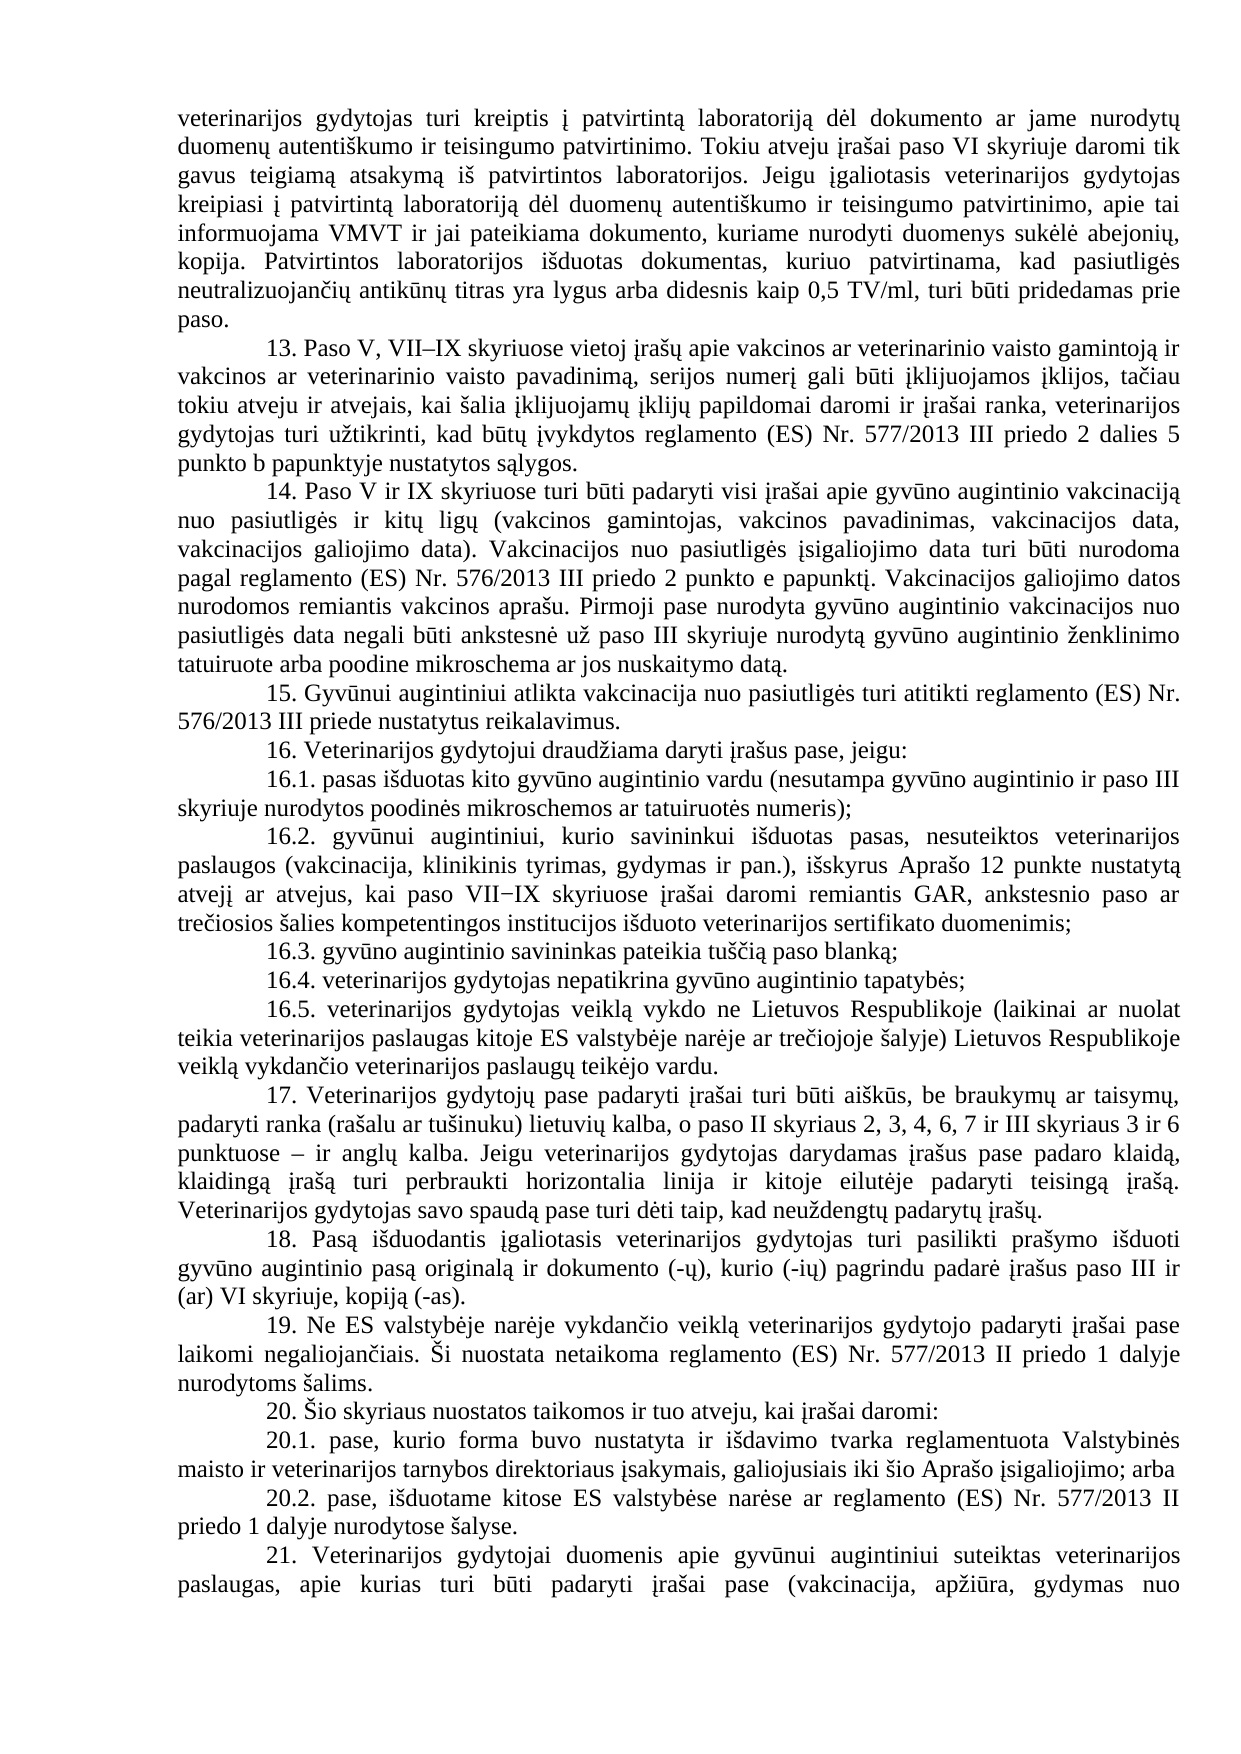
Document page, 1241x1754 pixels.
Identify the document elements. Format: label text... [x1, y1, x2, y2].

text veterinarijos gydytojas turi kreiptis į patvirtintą laboratoriją dėl dokumento ar jame nurodytų duomenų autentiškumo ir teisingumo patvirtinimo. Tokiu atveju įrašai paso VI skyriuje daromi tik gavus teigiamą atsakymą iš patvirtintos laboratorijos. Jeigu įgaliotasis veterinarijos gydytojas kreipiasi į patvirtintą laboratoriją dėl duomenų autentiškumo ir teisingumo patvirtinimo, apie tai informuojama VMVT ir jai pateikiama dokumento, kuriame nurodyti duomenys sukėlė abejonių, kopija. Patvirtintos laboratorijos išduotas dokumentas, kuriuo patvirtinama, kad pasiutligės neutralizuojančių antikūnų titras yra lygus arba didesnis kaip 0,5 TV/ml, turi būti pridedamas prie paso. [177, 103, 1181, 333]
text 16. Veterinarijos gydytojui draudžiama daryti įrašus pase, jeigu: [177, 735, 1181, 764]
text 18. Pasą išduodantis įgaliotasis veterinarijos gydytojas turi pasilikti prašymo išduoti gyvūno augintinio pasą originalą ir dokumento (-ų), kurio (-ių) pagrindu padarė įrašus paso III ir (ar) VI skyriuje, kopiją (-as). [177, 1224, 1181, 1310]
text 21. Veterinarijos gydytojai duomenis apie gyvūnui augintiniui suteiktas veterinarijos paslaugas, apie kurias turi būti padaryti įrašai pase (vakcinacija, apžiūra, gydymas nuo [177, 1540, 1181, 1598]
text 13. Paso V, VII–IX skyriuose vietoj įrašų apie vakcinos ar veterinarinio vaisto gamintoją ir vakcinos ar veterinarinio vaisto pavadinimą, serijos numerį gali būti įklijuojamos įklijos, tačiau tokiu atveju ir atvejais, kai šalia įklijuojamų įklijų papildomai daromi ir įrašai ranka, veterinarijos gydytojas turi užtikrinti, kad būtų įvykdytos reglamento (ES) Nr. 577/2013 III priedo 2 dalies 5 punkto b papunktyje nustatytos sąlygos. [177, 333, 1181, 476]
text 19. Ne ES valstybėje narėje vykdančio veiklą veterinarijos gydytojo padaryti įrašai pase laikomi negaliojančiais. Ši nuostata netaikoma reglamento (ES) Nr. 577/2013 II priedo 1 dalyje nurodytoms šalims. [177, 1310, 1181, 1396]
text 16.5. veterinarijos gydytojas veiklą vykdo ne Lietuvos Respublikoje (laikinai ar nuolat teikia veterinarijos paslaugas kitoje ES valstybėje narėje ar trečiojoje šalyje) Lietuvos Respublikoje veiklą vykdančio veterinarijos paslaugų teikėjo vardu. [177, 994, 1181, 1080]
text 20.2. pase, išduotame kitose ES valstybėse narėse ar reglamento (ES) Nr. 577/2013 II priedo 1 dalyje nurodytose šalyse. [177, 1483, 1181, 1540]
text 16.3. gyvūno augintinio savininkas pateikia tuščią paso blanką; [177, 936, 1181, 965]
text 16.1. pasas išduotas kito gyvūno augintinio vardu (nesutampa gyvūno augintinio ir paso III skyriuje nurodytos poodinės mikroschemos ar tatuiruotės numeris); [177, 764, 1181, 821]
text 20. Šio skyriaus nuostatos taikomos ir tuo atveju, kai įrašai daromi: [177, 1396, 1181, 1425]
text 17. Veterinarijos gydytojų pase padaryti įrašai turi būti aiškūs, be braukymų ar taisymų, padaryti ranka (rašalu ar tušinuku) lietuvių kalba, o paso II skyriaus 2, 3, 4, 6, 7 ir III skyriaus 3 ir 6 punktuose – ir anglų kalba. Jeigu veterinarijos gydytojas darydamas įrašus pase padaro klaidą, klaidingą įrašą turi perbraukti horizontalia linija ir kitoje eilutėje padaryti teisingą įrašą. Veterinarijos gydytojas savo spaudą pase turi dėti taip, kad neuždengtų padarytų įrašų. [177, 1080, 1181, 1224]
text 20.1. pase, kurio forma buvo nustatyta ir išdavimo tvarka reglamentuota Valstybinės maisto ir veterinarijos tarnybos direktoriaus įsakymais, galiojusiais iki šio Aprašo įsigaliojimo; arba [177, 1425, 1181, 1483]
text 16.2. gyvūnui augintiniui, kurio savininkui išduotas pasas, nesuteiktos veterinarijos paslaugos (vakcinacija, klinikinis tyrimas, gydymas ir pan.), išskyrus Aprašo 12 punkte nustatytą atvejį ar atvejus, kai paso VII−IX skyriuose įrašai daromi remiantis GAR, ankstesnio paso ar trečiosios šalies kompetentingos institucijos išduoto veterinarijos sertifikato duomenimis; [177, 821, 1181, 936]
text 14. Paso V ir IX skyriuose turi būti padaryti visi įrašai apie gyvūno augintinio vakcinaciją nuo pasiutligės ir kitų ligų (vakcinos gamintojas, vakcinos pavadinimas, vakcinacijos data, vakcinacijos galiojimo data). Vakcinacijos nuo pasiutligės įsigaliojimo data turi būti nurodoma pagal reglamento (ES) Nr. 576/2013 III priedo 2 punkto e papunktį. Vakcinacijos galiojimo datos nurodomos remiantis vakcinos aprašu. Pirmoji pase nurodyta gyvūno augintinio vakcinacijos nuo pasiutligės data negali būti ankstesnė už paso III skyriuje nurodytą gyvūno augintinio ženklinimo tatuiruote arba poodine mikroschema ar jos nuskaitymo datą. [177, 476, 1181, 678]
text 15. Gyvūnui augintiniui atlikta vakcinacija nuo pasiutligės turi atitikti reglamento (ES) Nr. 576/2013 III priede nustatytus reikalavimus. [177, 678, 1181, 735]
text 16.4. veterinarijos gydytojas nepatikrina gyvūno augintinio tapatybės; [177, 965, 1181, 994]
